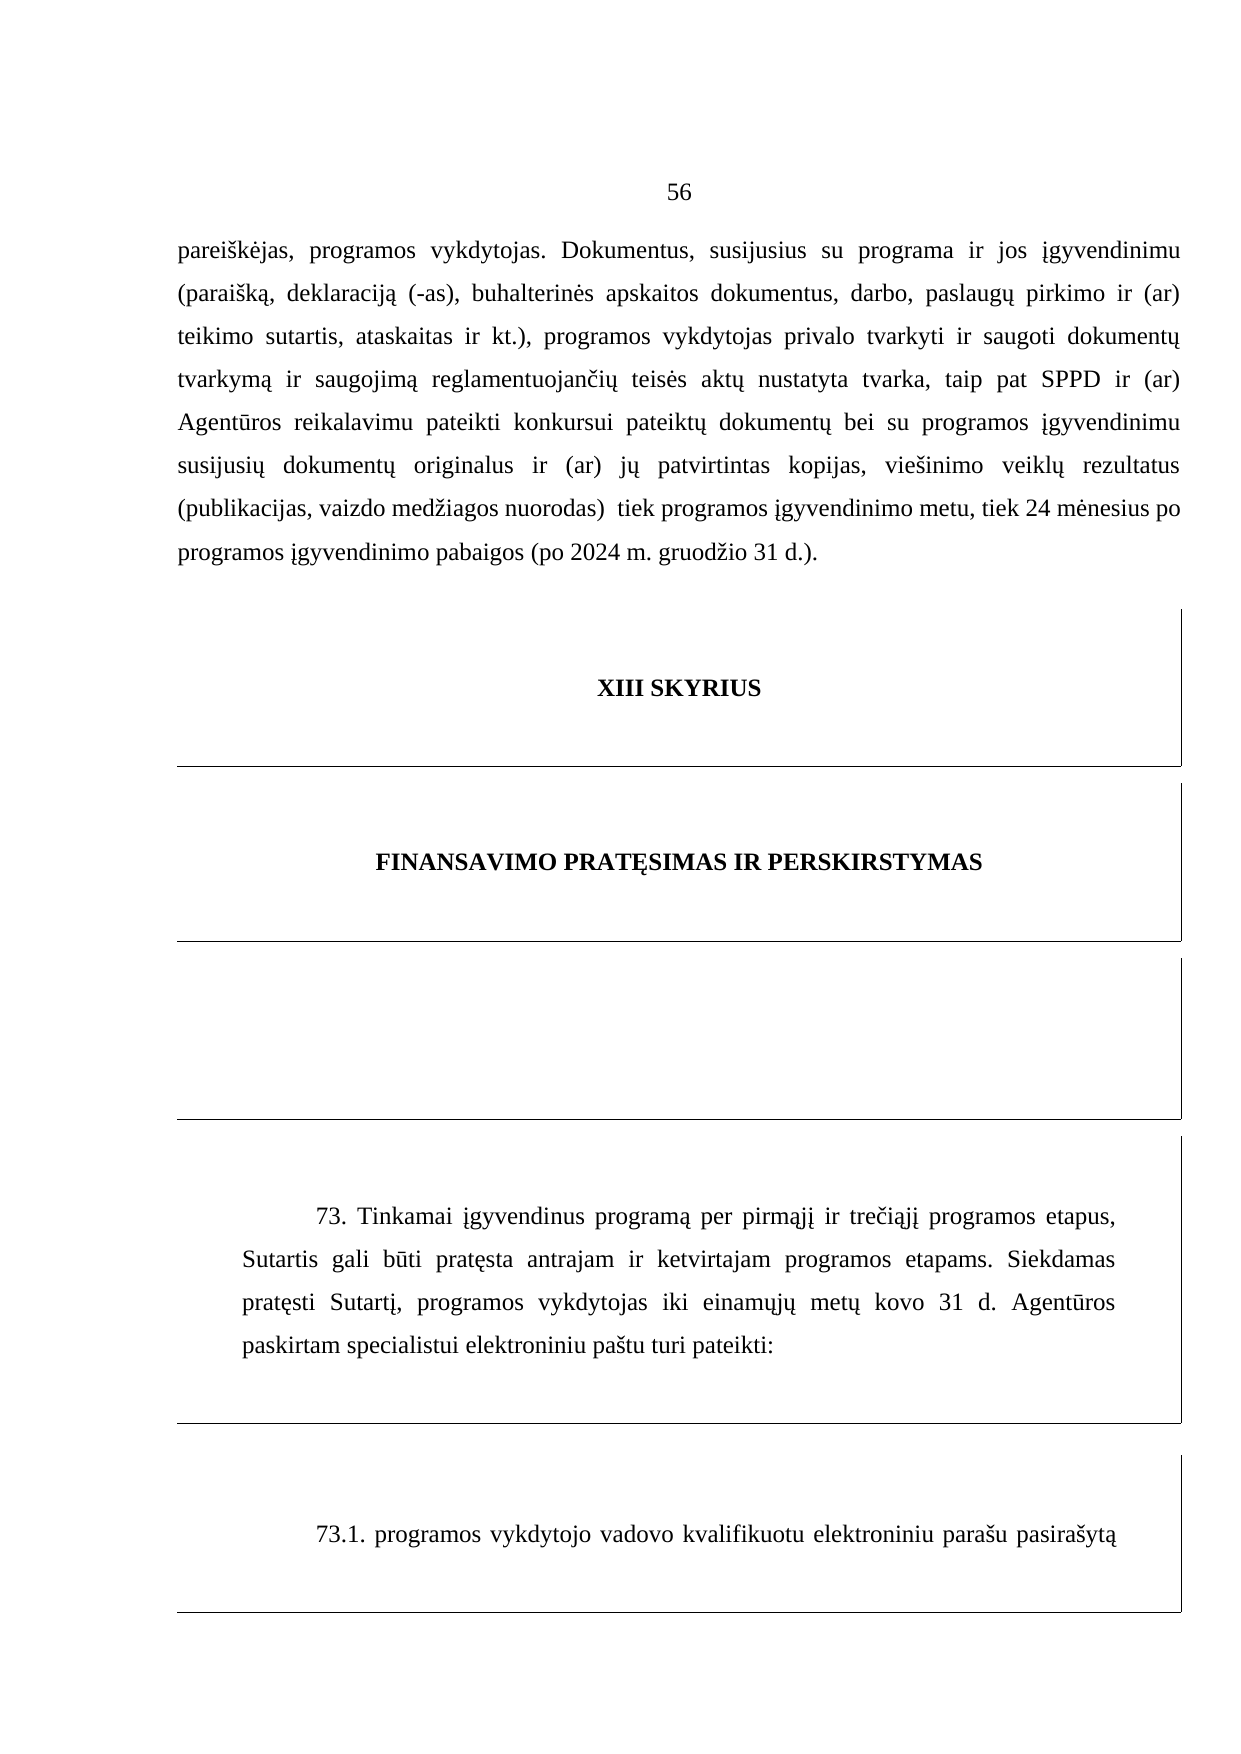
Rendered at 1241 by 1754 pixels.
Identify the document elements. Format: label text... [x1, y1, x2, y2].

text pareiškėjas, programos vykdytojas. Dokumentus, susijusius su programa ir jos įgyvendinimu (paraišką, deklaraciją (-as), buhalterinės apskaitos dokumentus, darbo, paslaugų pirkimo ir (ar) teikimo sutartis, ataskaitas ir kt.), programos vykdytojas privalo tvarkyti ir saugoti dokumentų tvarkymą ir saugojimą reglamentuojančių teisės aktų nustatyta tvarka, taip pat SPPD ir (ar) Agentūros reikalavimu pateikti konkursui pateiktų dokumentų bei su programos įgyvendinimu susijusių dokumentų originalus ir (ar) jų patvirtintas kopijas, viešinimo veiklų rezultatus (publikacijas, vaizdo medžiagos nuorodas) tiek programos įgyvendinimo metu, tiek 24 mėnesius po programos įgyvendinimo pabaigos (po 2024 m. gruodžio 31 d.). [177, 235, 1181, 565]
text 73.1. programos vykdytojo vadovo kvalifikuotu elektroniniu parašu pasirašytą [177, 1454, 1181, 1612]
text FINANSAVIMO PRATĘSIMAS IR PERSKIRSTYMAS [177, 783, 1181, 941]
text 73. Tinkamai įgyvendinus programą per pirmąjį ir trečiąjį programos etapus, Sutartis gali būti pratęsta antrajam ir ketvirtajam programos etapams. Siekdamas pratęsti Sutartį, programos vykdytojas iki einamųjų metų kovo 31 d. Agentūros paskirtam specialistui elektroniniu paštu turi pateikti: [177, 1136, 1181, 1423]
text XIII SKYRIUS [177, 608, 1181, 766]
